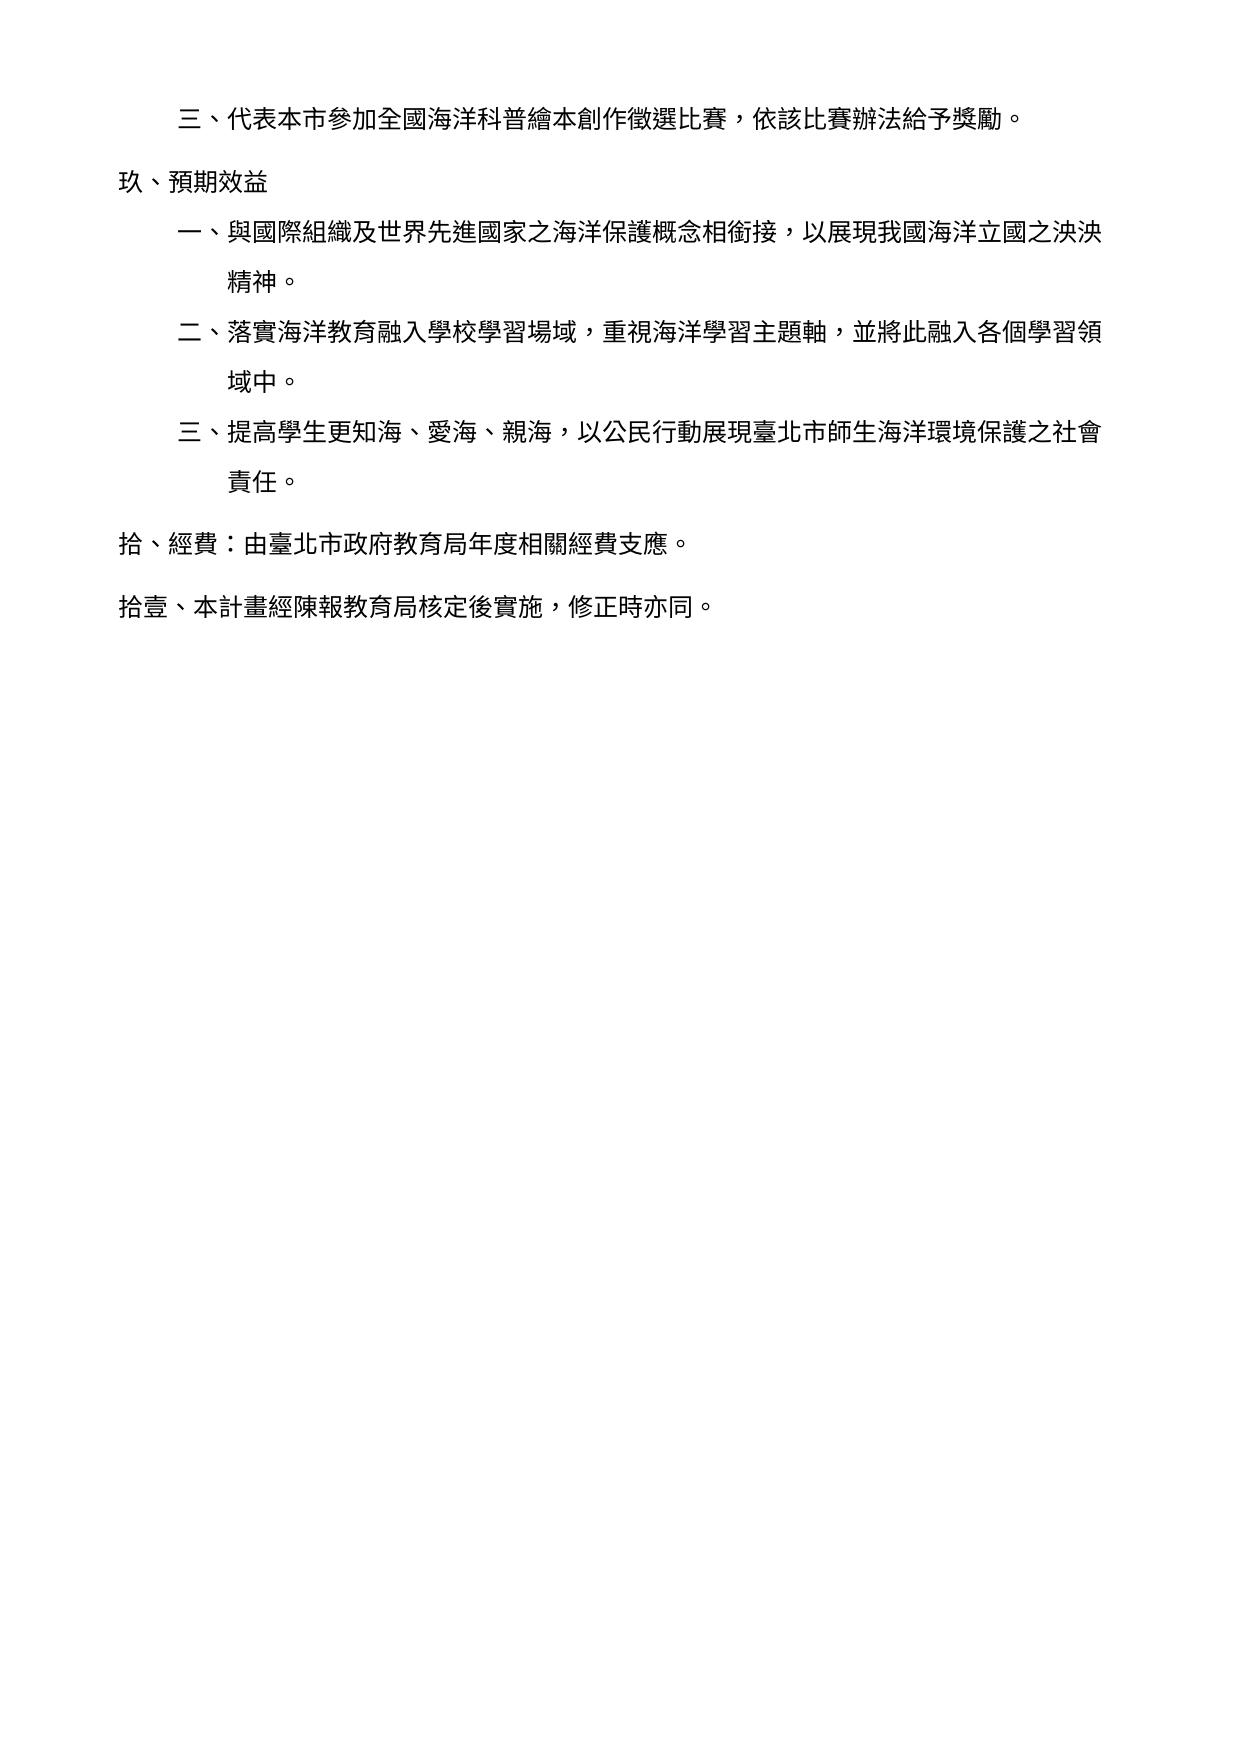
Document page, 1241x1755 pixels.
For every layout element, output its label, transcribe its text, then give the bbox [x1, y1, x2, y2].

text 一、與國際組織及世界先進國家之海洋保護概念相銜接，以展現我國海洋立國之泱泱精神。 [177, 201, 1122, 301]
text 拾壹、本計畫經陳報教育局核定後實施，修正時亦同。 [118, 576, 1122, 626]
text 拾、經費：由臺北市政府教育局年度相關經費支應。 [118, 514, 1122, 564]
text 三、提高學生更知海、愛海、親海，以公民行動展現臺北市師生海洋環境保護之社會責任。 [177, 401, 1122, 501]
text 三、代表本市參加全國海洋科普繪本創作徵選比賽，依該比賽辦法給予獎勵。 [177, 89, 1122, 139]
text 二、落實海洋教育融入學校學習場域，重視海洋學習主題軸，並將此融入各個學習領域中。 [177, 301, 1122, 401]
text 玖、預期效益 [118, 151, 1122, 201]
